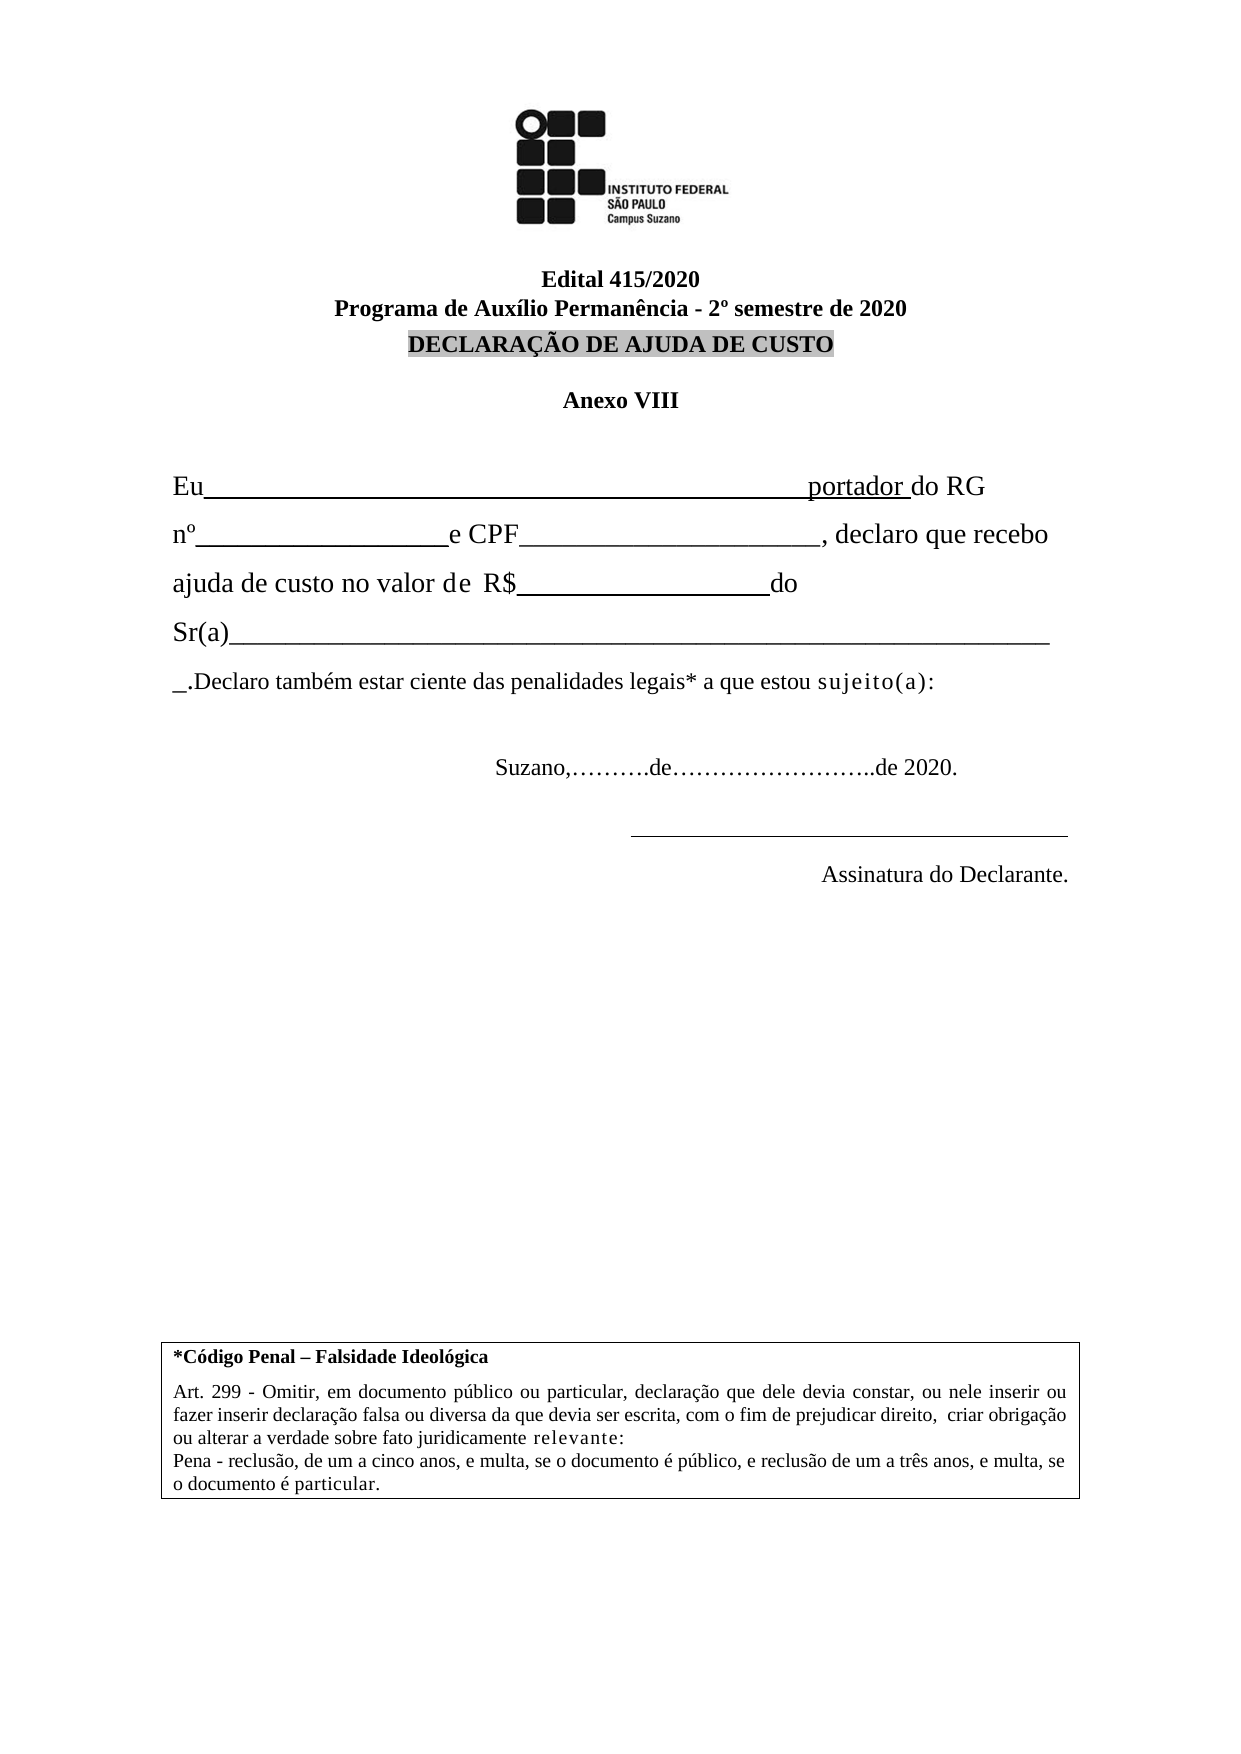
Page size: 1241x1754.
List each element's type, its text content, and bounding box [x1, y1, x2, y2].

text Pena - reclusão, de um a cinco anos, e multa, se o documento é público, e reclusão de um a três anos, e multa, se o documento é particular. [173, 1449, 1068, 1494]
text Assinatura do Declarante. [150, 862, 1069, 887]
text Eu___________________________________________portador do RG nº__________________e CPF_____________________, declaro que recebo ajuda de custo no valor de R$__________________do Sr(a)___________________________________________________________­­­­.Declaro também estar ciente das penalidades legais* a que estou sujeito(a): [172, 469, 1073, 696]
subtitle Suzano,……….de……………………..de 2020. [495, 753, 1092, 781]
text DECLARAÇÃO DE AJUDA DE CUSTO [332, 330, 910, 357]
text Anexo VIII [332, 386, 910, 413]
subtitle Edital 415/2020 [331, 264, 910, 292]
text *Código Penal – Falsidade Ideológica [173, 1345, 1079, 1368]
text Art. 299 - Omitir, em documento público ou particular, declaração que dele devia constar, ou nele inserir ou fazer inserir declaração falsa ou diversa da que devia ser escrita, com o fim de prejudicar direito, criar obrigação ou alterar a verdade sobre fato juridicamente relevante: [173, 1380, 1068, 1448]
text Programa de Auxílio Permanência - 2º semestre de 2020 [332, 294, 910, 321]
